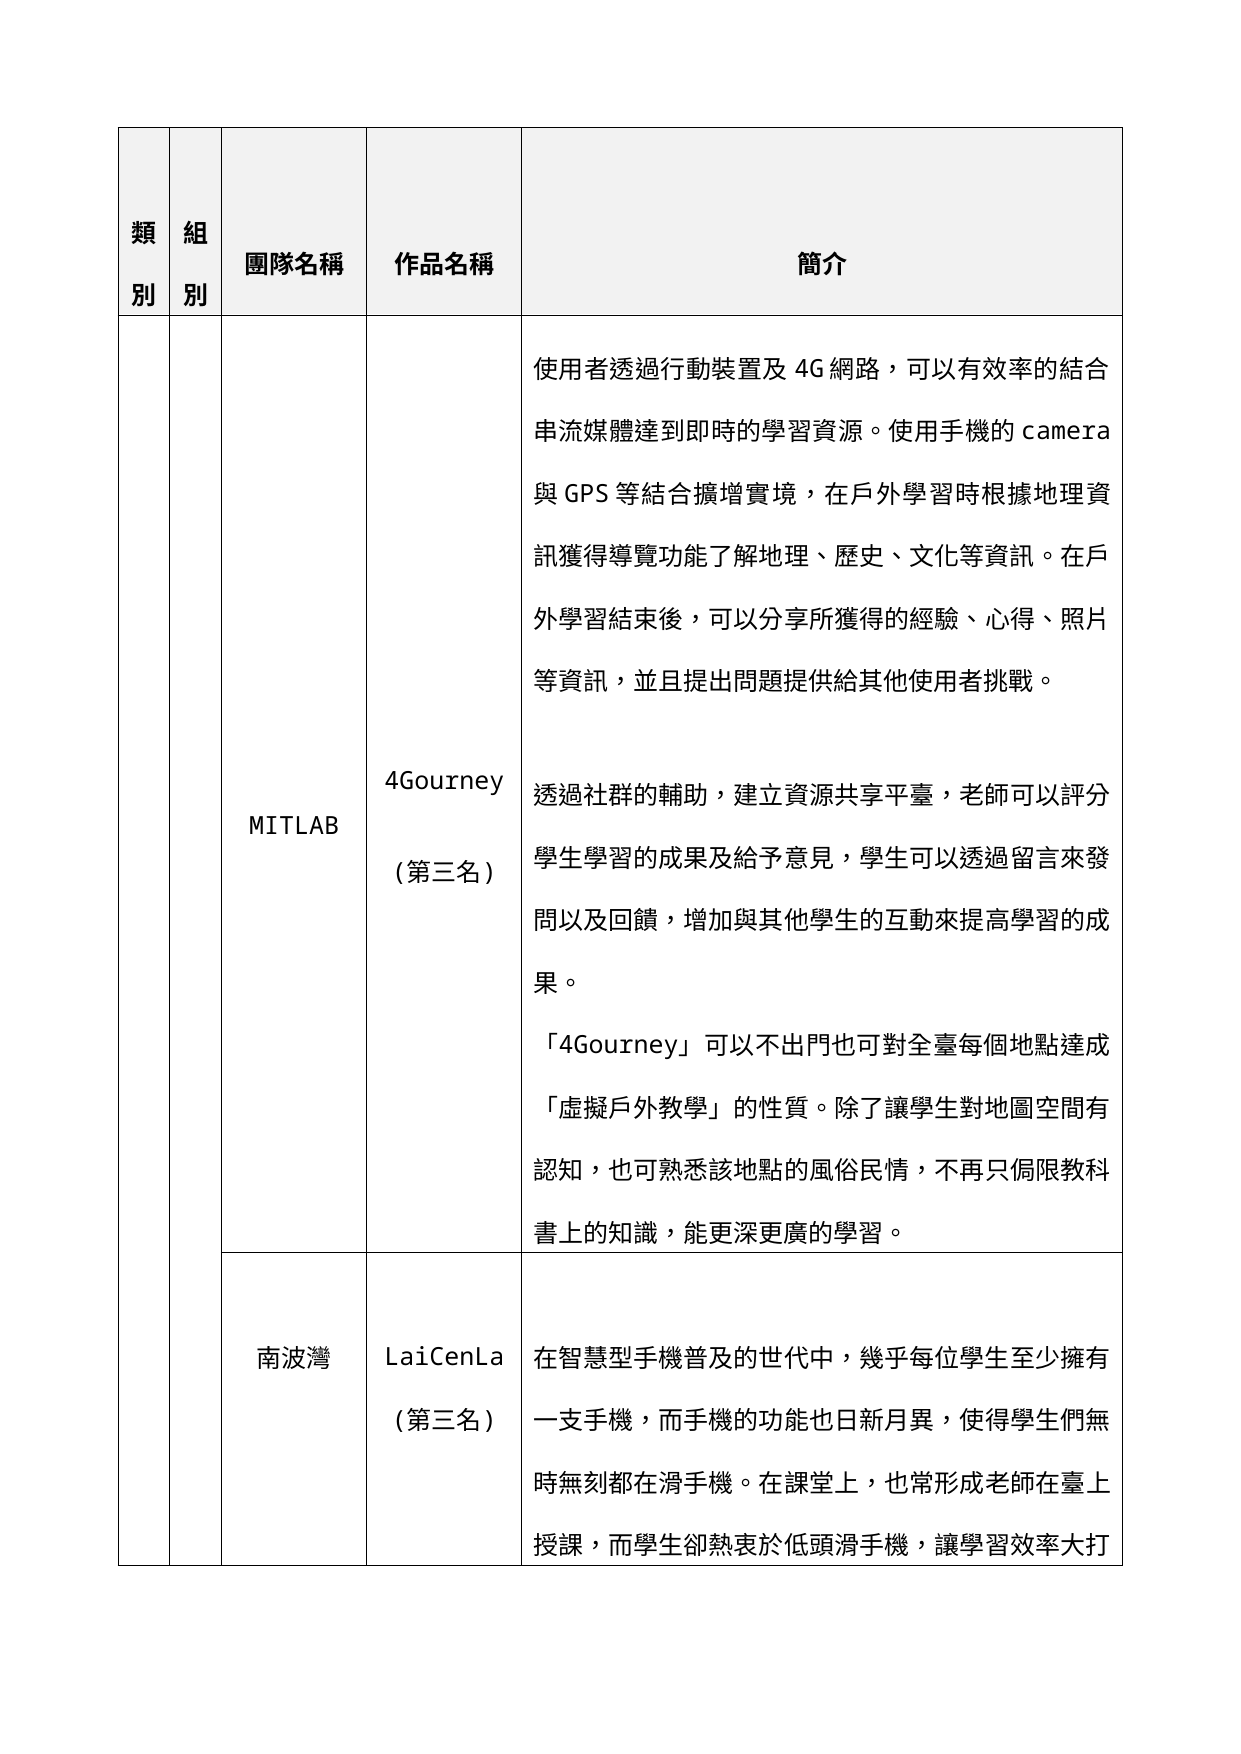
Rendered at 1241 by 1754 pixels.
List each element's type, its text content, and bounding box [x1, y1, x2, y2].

table_header 類別 [119, 128, 169, 314]
table_cell [170, 316, 221, 1564]
table_cell MITLAB [222, 316, 366, 1252]
table_cell 使用者透過行動裝置及4G網路，可以有效率的結合串流媒體達到即時的學習資源。使用手機的camera與GPS等結合擴增實境，在戶外學習時根據地理資訊獲得導覽功能了解地理、歷史、文化等資訊。在戶外學習結束後，可以分享所獲得的經驗、心得、照片等資訊，並且提出問題提供給其他使用者挑戰。 透過社群的輔助，建立資源共享平臺，老師可以評分學生學習的成果及給予意見，學生可以透過留言來發問以及回饋，增加與其他學生的互動來提高學習的成果。 「4Gourney」可以不出門也可對全臺每個地點達成「虛擬戶外教學」的性質。除了讓學生對地圖空間有認知，也可熟悉該地點的風俗民情，不再只侷限教科書上的知識，能更深更廣的學習。 [522, 316, 1122, 1252]
table_header 組別 [170, 128, 221, 314]
table_cell [119, 316, 169, 1564]
table_cell 南波灣 [222, 1253, 366, 1564]
table_header 作品名稱 [367, 128, 521, 314]
table_cell 4Gourney (第三名) [367, 316, 521, 1252]
table_header 簡介 [522, 128, 1122, 314]
table_cell LaiCenLa (第三名) [367, 1253, 521, 1564]
table_cell 在智慧型手機普及的世代中，幾乎每位學生至少擁有一支手機，而手機的功能也日新月異，使得學生們無時無刻都在滑手機。在課堂上，也常形成老師在臺上授課，而學生卻熱衷於低頭滑手機，讓學習效率大打 [522, 1253, 1122, 1564]
table_header 團隊名稱 [222, 128, 366, 314]
